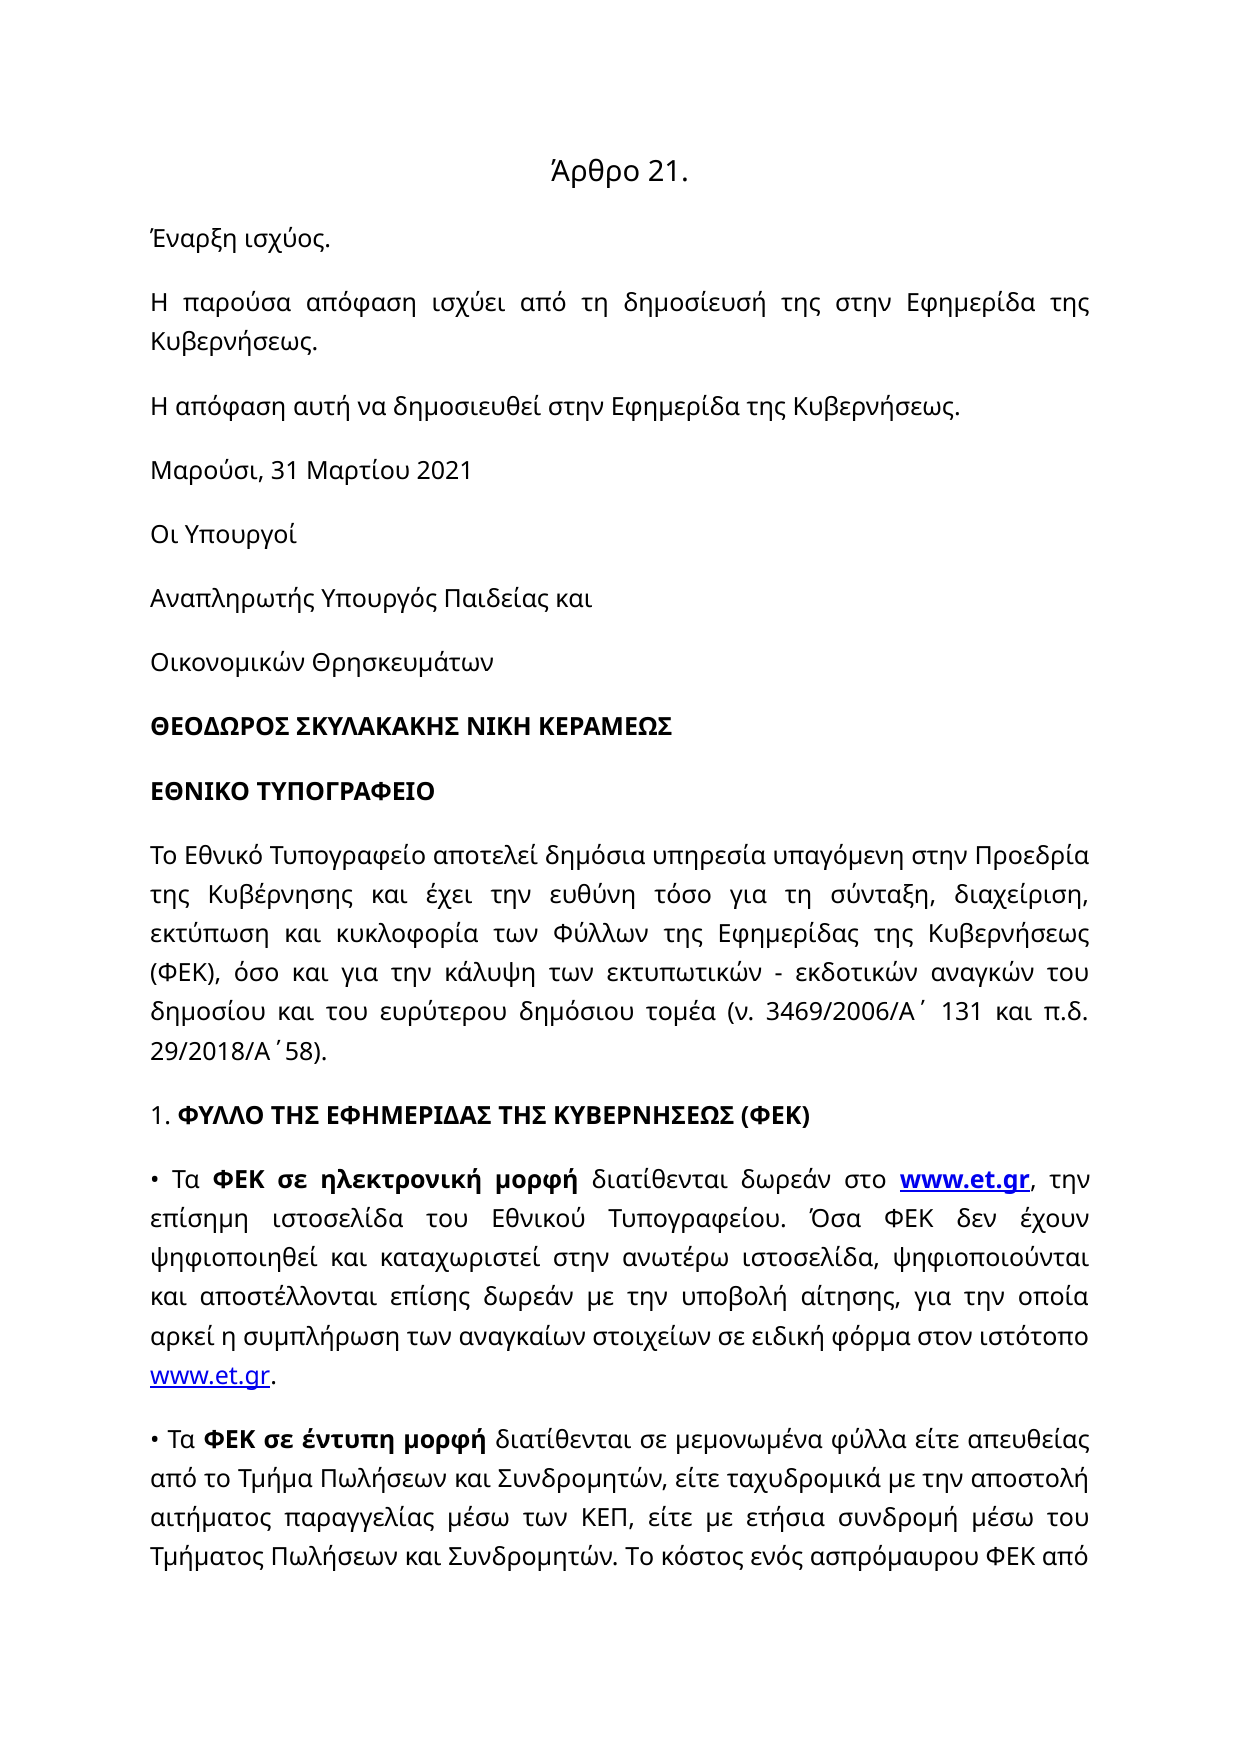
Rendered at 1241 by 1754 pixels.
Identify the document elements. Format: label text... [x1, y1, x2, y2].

text Αναπληρωτής Υπουργός Παιδείας και [150, 581, 1090, 615]
text Οικονομικών Θρησκευμάτων [150, 645, 1090, 679]
text 1. ΦΥΛΛΟ ΤΗΣ ΕΦΗΜΕΡΙΔΑΣ ΤΗΣ ΚΥΒΕΡΝΗΣΕΩΣ (ΦΕΚ) [150, 1097, 1090, 1131]
text Το Εθνικό Τυπογραφείο αποτελεί δημόσια υπηρεσία υπαγόμενη στην Προεδρία της Κυβέρνησης και έχει την ευθύνη τόσο για τη σύνταξη, διαχείριση, εκτύπωση και κυκλοφορία των Φύλλων της Εφημερίδας της Κυβερνήσεως (ΦΕΚ), όσο και για την κάλυψη των εκτυπωτικών - εκδοτικών αναγκών του δημοσίου και του ευρύτερου δημόσιου τομέα (ν. 3469/2006/Α΄ 131 και π.δ. 29/2018/Α΄58). [150, 837, 1090, 1067]
text Οι Υπουργοί [150, 516, 1090, 551]
text Η παρούσα απόφαση ισχύει από τη δημοσίευσή της στην Εφημερίδα της Κυβερνήσεως. [150, 285, 1090, 358]
text ΕΘΝΙΚΟ ΤΥΠΟΓΡΑΦΕΙΟ [150, 773, 1090, 807]
text Μαρούσι, 31 Μαρτίου 2021 [150, 452, 1090, 486]
text Έναρξη ισχύος. [150, 221, 1090, 255]
text Η απόφαση αυτή να δημοσιευθεί στην Εφημερίδα της Κυβερνήσεως. [150, 388, 1090, 422]
text ΘΕΟΔΩΡΟΣ ΣΚΥΛΑΚΑΚΗΣ ΝΙΚΗ ΚΕΡΑΜΕΩΣ [150, 709, 1090, 743]
text • Τα ΦΕΚ σε ηλεκτρονική μορφή διατίθενται δωρεάν στο www.et.gr, την επίσημη ιστοσελίδα του Εθνικού Τυπογραφείου. Όσα ΦΕΚ δεν έχουν ψηφιοποιηθεί και καταχωριστεί στην ανωτέρω ιστοσελίδα, ψηφιοποιούνται και αποστέλλονται επίσης δωρεάν με την υποβολή αίτησης, για την οποία αρκεί η συμπλήρωση των αναγκαίων στοιχείων σε ειδική φόρμα στον ιστότοπο www.et.gr. [150, 1161, 1090, 1391]
text • Τα ΦΕΚ σε έντυπη μορφή διατίθενται σε μεμονωμένα φύλλα είτε απευθείας από το Τμήμα Πωλήσεων και Συνδρομητών, είτε ταχυδρομικά με την αποστολή αιτήματος παραγγελίας μέσω των ΚΕΠ, είτε με ετήσια συνδρομή μέσω του Τμήματος Πωλήσεων και Συνδρομητών. Tο κόστος ενός ασπρόμαυρου ΦΕΚ από [150, 1421, 1090, 1573]
subtitle Άρθρο 21. [150, 150, 1090, 190]
